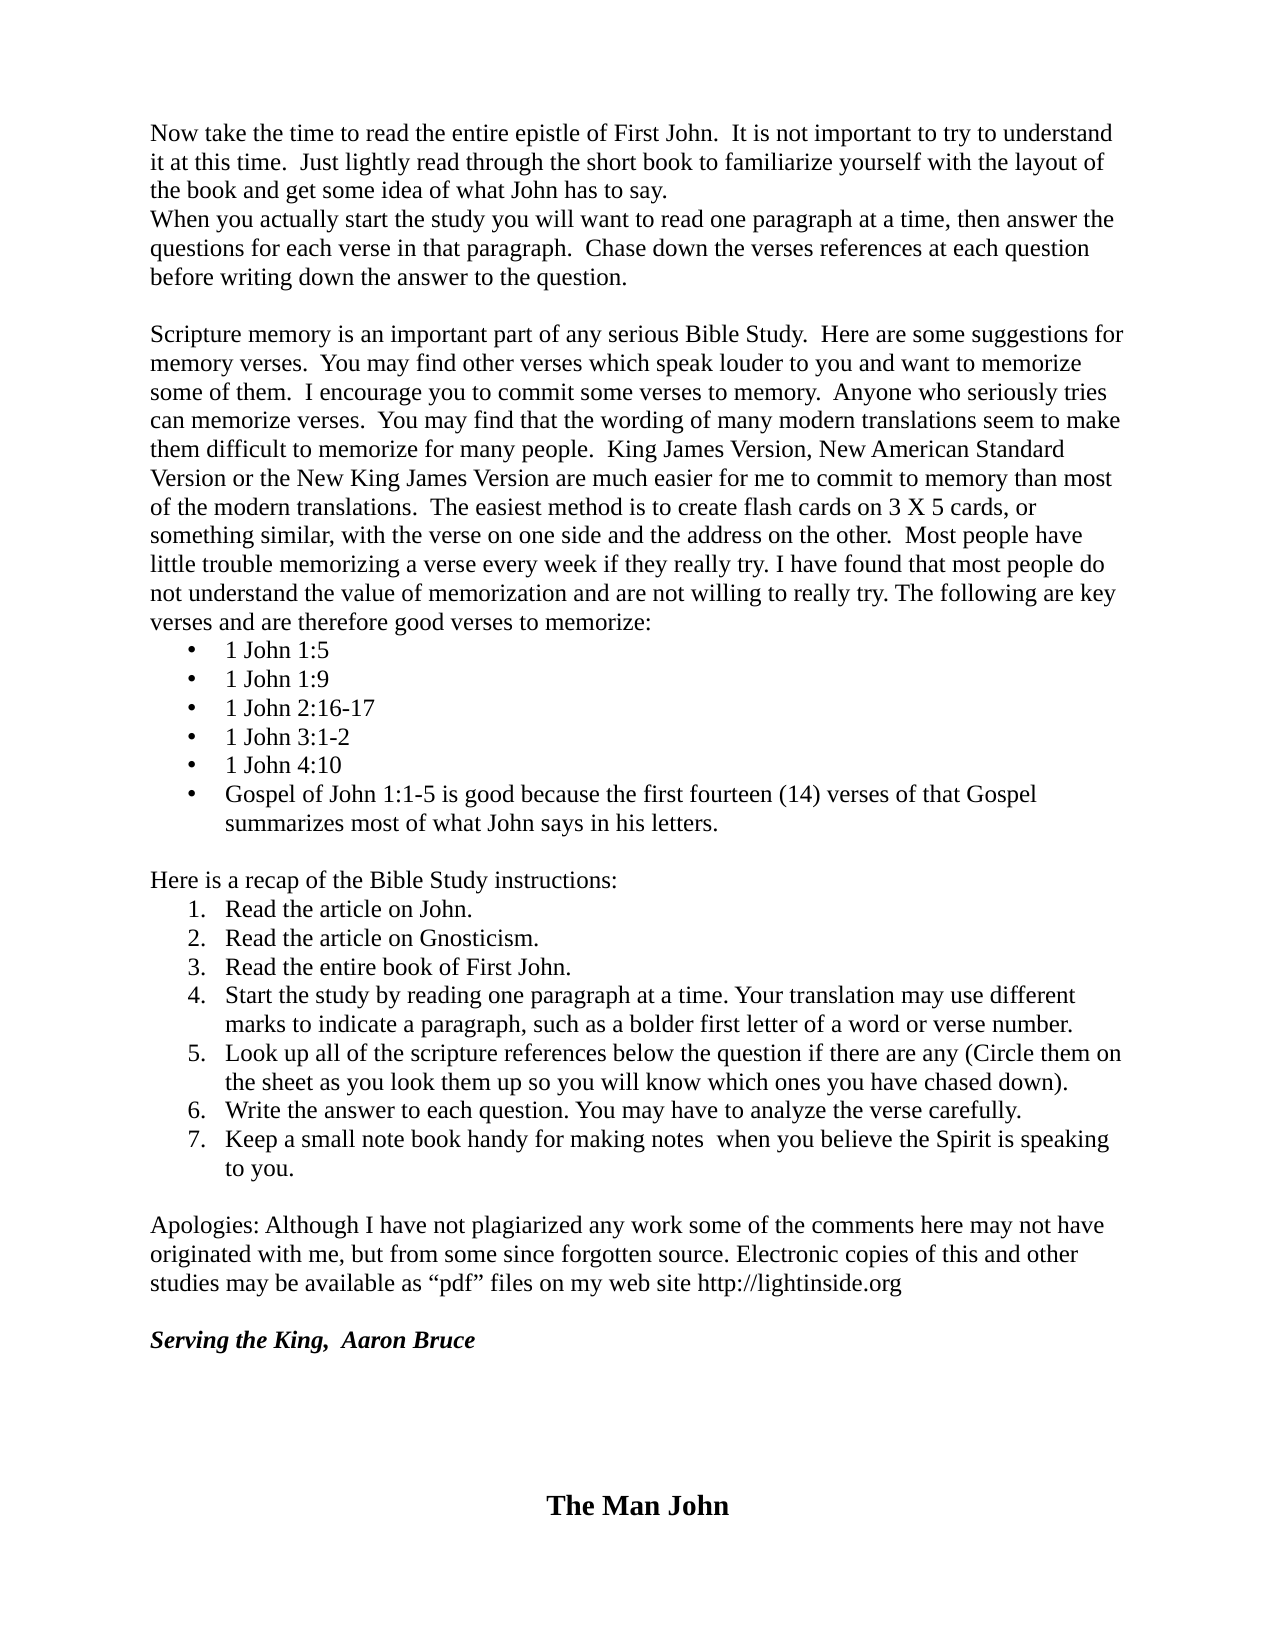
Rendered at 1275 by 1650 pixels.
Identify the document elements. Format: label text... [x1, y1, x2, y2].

list Read the entire book of First John. [187, 952, 1125, 981]
list Write the answer to each question. You may have to analyze the verse carefully. [187, 1096, 1125, 1124]
list Read the article on Gnosticism. [187, 923, 1125, 952]
list 1 John 1:9 [187, 664, 1125, 693]
text Now take the time to read the entire epistle of First John. It is not important to try to understand it at this time. Just lightly read through the short book to familiarize yourself with the layout of the book and get some idea of what John has to say. [150, 118, 1125, 204]
list Gospel of John 1:1-5 is good because the first fourteen (14) verses of that Gospel summarizes most of what John says in his letters. [187, 779, 1125, 837]
list 1 John 1:5 [187, 636, 1125, 664]
list 1 John 2:16-17 [187, 693, 1125, 722]
text Serving the King, Aaron Bruce [150, 1326, 1125, 1354]
text The Man John [150, 1488, 1125, 1522]
list Start the study by reading one paragraph at a time. Your translation may use different marks to indicate a paragraph, such as a bolder first letter of a word or verse number. [187, 981, 1125, 1038]
list Keep a small note book handy for making notes when you believe the Spirit is speaking to you. [187, 1124, 1125, 1182]
list Read the article on John. [187, 894, 1125, 923]
text Apologies: Although I have not plagiarized any work some of the comments here may not have originated with me, but from some since forgotten source. Electronic copies of this and other studies may be available as “pdf” files on my web site http://lightinside.org [150, 1211, 1125, 1297]
list 1 John 4:10 [187, 751, 1125, 779]
text When you actually start the study you will want to read one paragraph at a time, then answer the questions for each verse in that paragraph. Chase down the verses references at each question before writing down the answer to the question. [150, 204, 1125, 291]
list 1 John 3:1-2 [187, 722, 1125, 751]
list Look up all of the scripture references below the question if there are any (Circle them on the sheet as you look them up so you will know which ones you have chased down). [187, 1038, 1125, 1096]
text Scripture memory is an important part of any serious Bible Study. Here are some suggestions for memory verses. You may find other verses which speak louder to you and want to memorize some of them. I encourage you to commit some verses to memory. Anyone who seriously tries can memorize verses. You may find that the wording of many modern translations seem to make them difficult to memorize for many people. King James Version, New American Standard Version or the New King James Version are much easier for me to commit to memory than most of the modern translations. The easiest method is to create flash cards on 3 X 5 cards, or something similar, with the verse on one side and the address on the other. Most people have little trouble memorizing a verse every week if they really try. I have found that most people do not understand the value of memorization and are not willing to really try. The following are key verses and are therefore good verses to memorize: [150, 319, 1125, 636]
text Here is a recap of the Bible Study instructions: [150, 866, 1125, 894]
